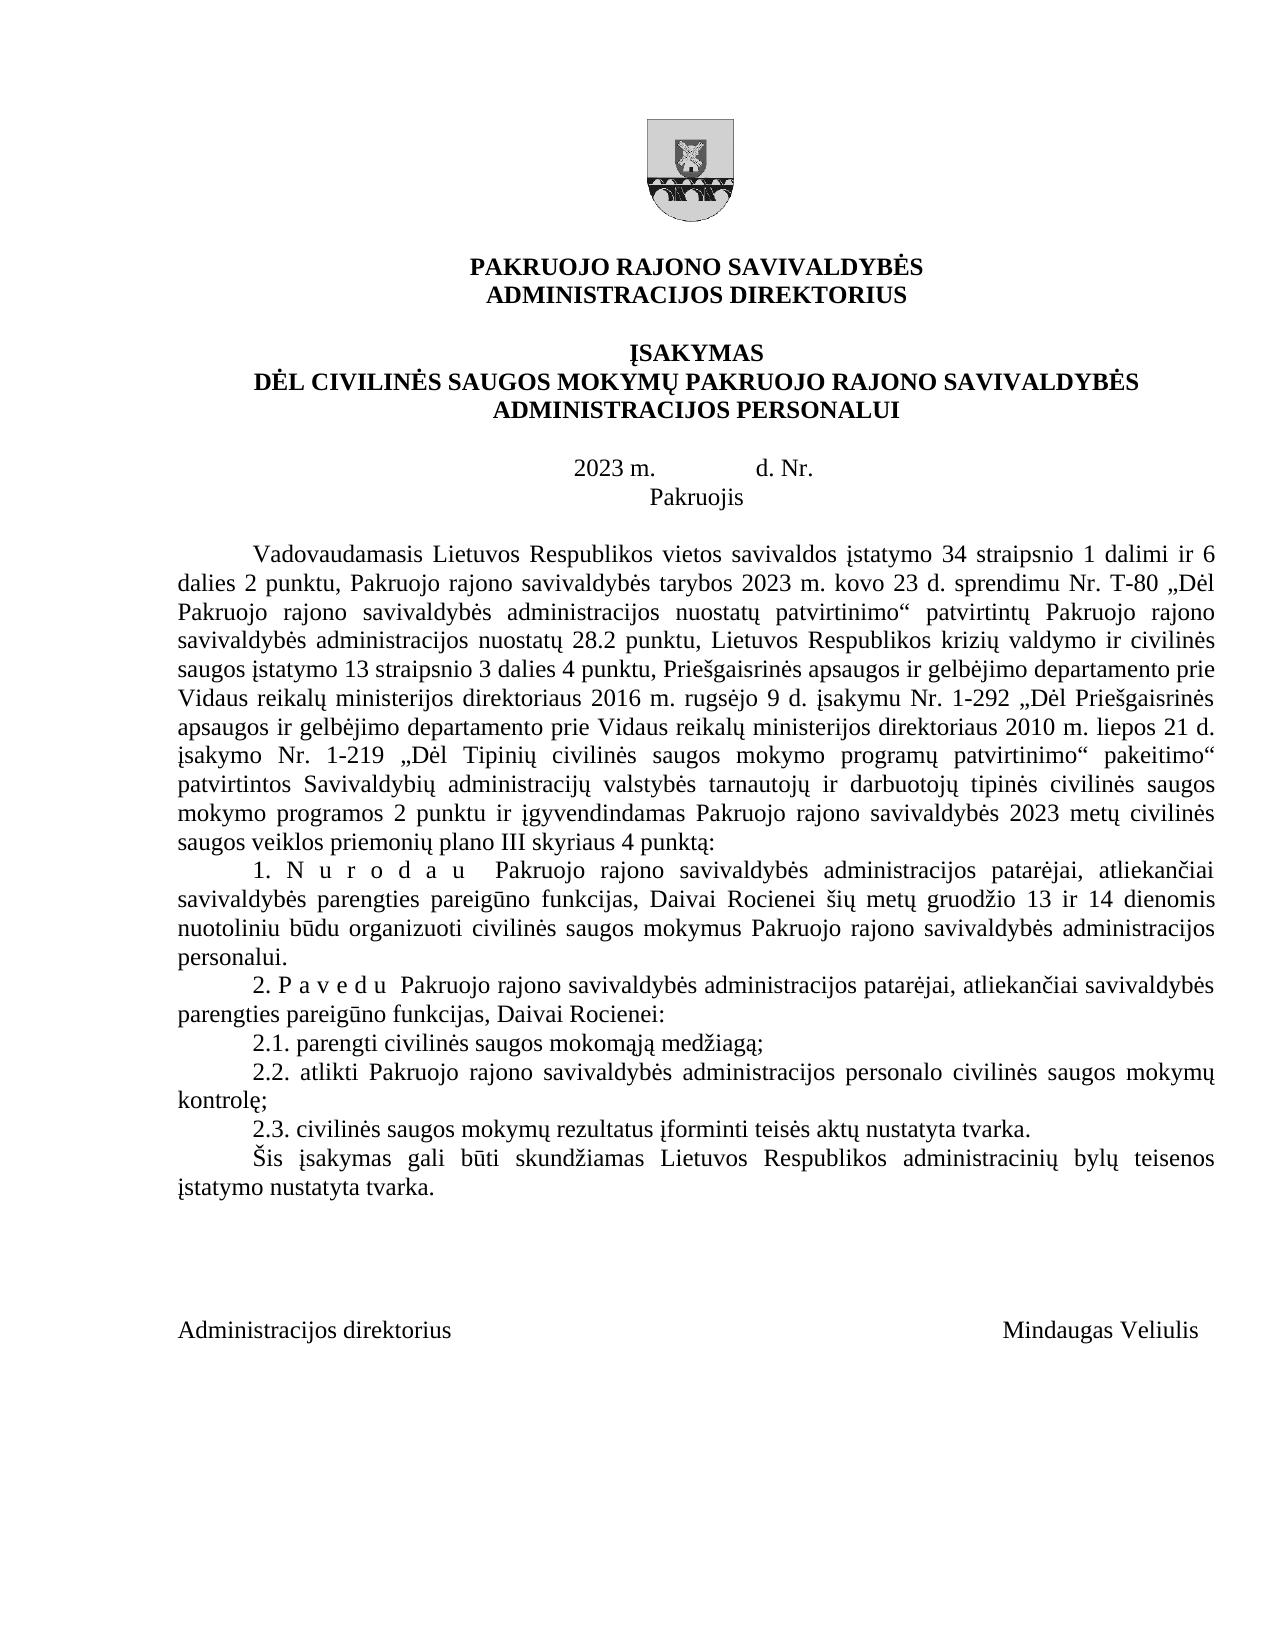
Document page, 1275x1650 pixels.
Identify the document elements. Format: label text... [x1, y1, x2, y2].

text ĮSAKYMAS [177, 338, 1216, 367]
text 1. N u r o d a u Pakruojo rajono savivaldybės administracijos patarėjai, atliekančiai savivaldybės parengties pareigūno funkcijas, Daivai Rocienei šių metų gruodžio 13 ir 14 dienomis nuotoliniu būdu organizuoti civilinės saugos mokymus Pakruojo rajono savivaldybės administracijos personalui. [177, 856, 1216, 971]
text Vadovaudamasis Lietuvos Respublikos vietos savivaldos įstatymo 34 straipsnio 1 dalimi ir 6 dalies 2 punktu, Pakruojo rajono savivaldybės tarybos 2023 m. kovo 23 d. sprendimu Nr. T-80 „Dėl Pakruojo rajono savivaldybės administracijos nuostatų patvirtinimo“ patvirtintų Pakruojo rajono savivaldybės administracijos nuostatų 28.2 punktu, Lietuvos Respublikos krizių valdymo ir civilinės saugos įstatymo 13 straipsnio 3 dalies 4 punktu, Priešgaisrinės apsaugos ir gelbėjimo departamento prie Vidaus reikalų ministerijos direktoriaus 2016 m. rugsėjo 9 d. įsakymu Nr. 1-292 „Dėl Priešgaisrinės apsaugos ir gelbėjimo departamento prie Vidaus reikalų ministerijos direktoriaus 2010 m. liepos 21 d. įsakymo Nr. 1-219 „Dėl Tipinių civilinės saugos mokymo programų patvirtinimo“ pakeitimo“ patvirtintos Savivaldybių administracijų valstybės tarnautojų ir darbuotojų tipinės civilinės saugos mokymo programos 2 punktu ir įgyvendindamas Pakruojo rajono savivaldybės 2023 metų civilinės saugos veiklos priemonių plano III skyriaus 4 punktą: [177, 539, 1216, 856]
text 2.3. civilinės saugos mokymų rezultatus įforminti teisės aktų nustatyta tvarka. [177, 1114, 1216, 1143]
text 2.1. parengti civilinės saugos mokomąją medžiagą; [177, 1028, 1216, 1057]
text ADMINISTRACIJOS DIREKTORIUS [177, 281, 1216, 309]
text 2023 m. d. Nr. [177, 453, 1216, 482]
text Šis įsakymas gali būti skundžiamas Lietuvos Respublikos administracinių bylų teisenos įstatymo nustatyta tvarka. [177, 1143, 1216, 1201]
text 2.2. atlikti Pakruojo rajono savivaldybės administracijos personalo civilinės saugos mokymų kontrolę; [177, 1057, 1216, 1114]
text PAKRUOJO RAJONO SAVIVALDYBĖS [177, 252, 1216, 281]
text Pakruojis [177, 482, 1216, 511]
text 2. P a v e d u Pakruojo rajono savivaldybės administracijos patarėjai, atliekančiai savivaldybės parengties pareigūno funkcijas, Daivai Rocienei: [177, 971, 1216, 1028]
text DĖL CIVILINĖS SAUGOS MOKYMŲ PAKRUOJO RAJONO SAVIVALDYBĖS ADMINISTRACIJOS PERSONALUI [177, 367, 1216, 424]
text Administracijos direktorius Mindaugas Veliulis [177, 1316, 1216, 1344]
